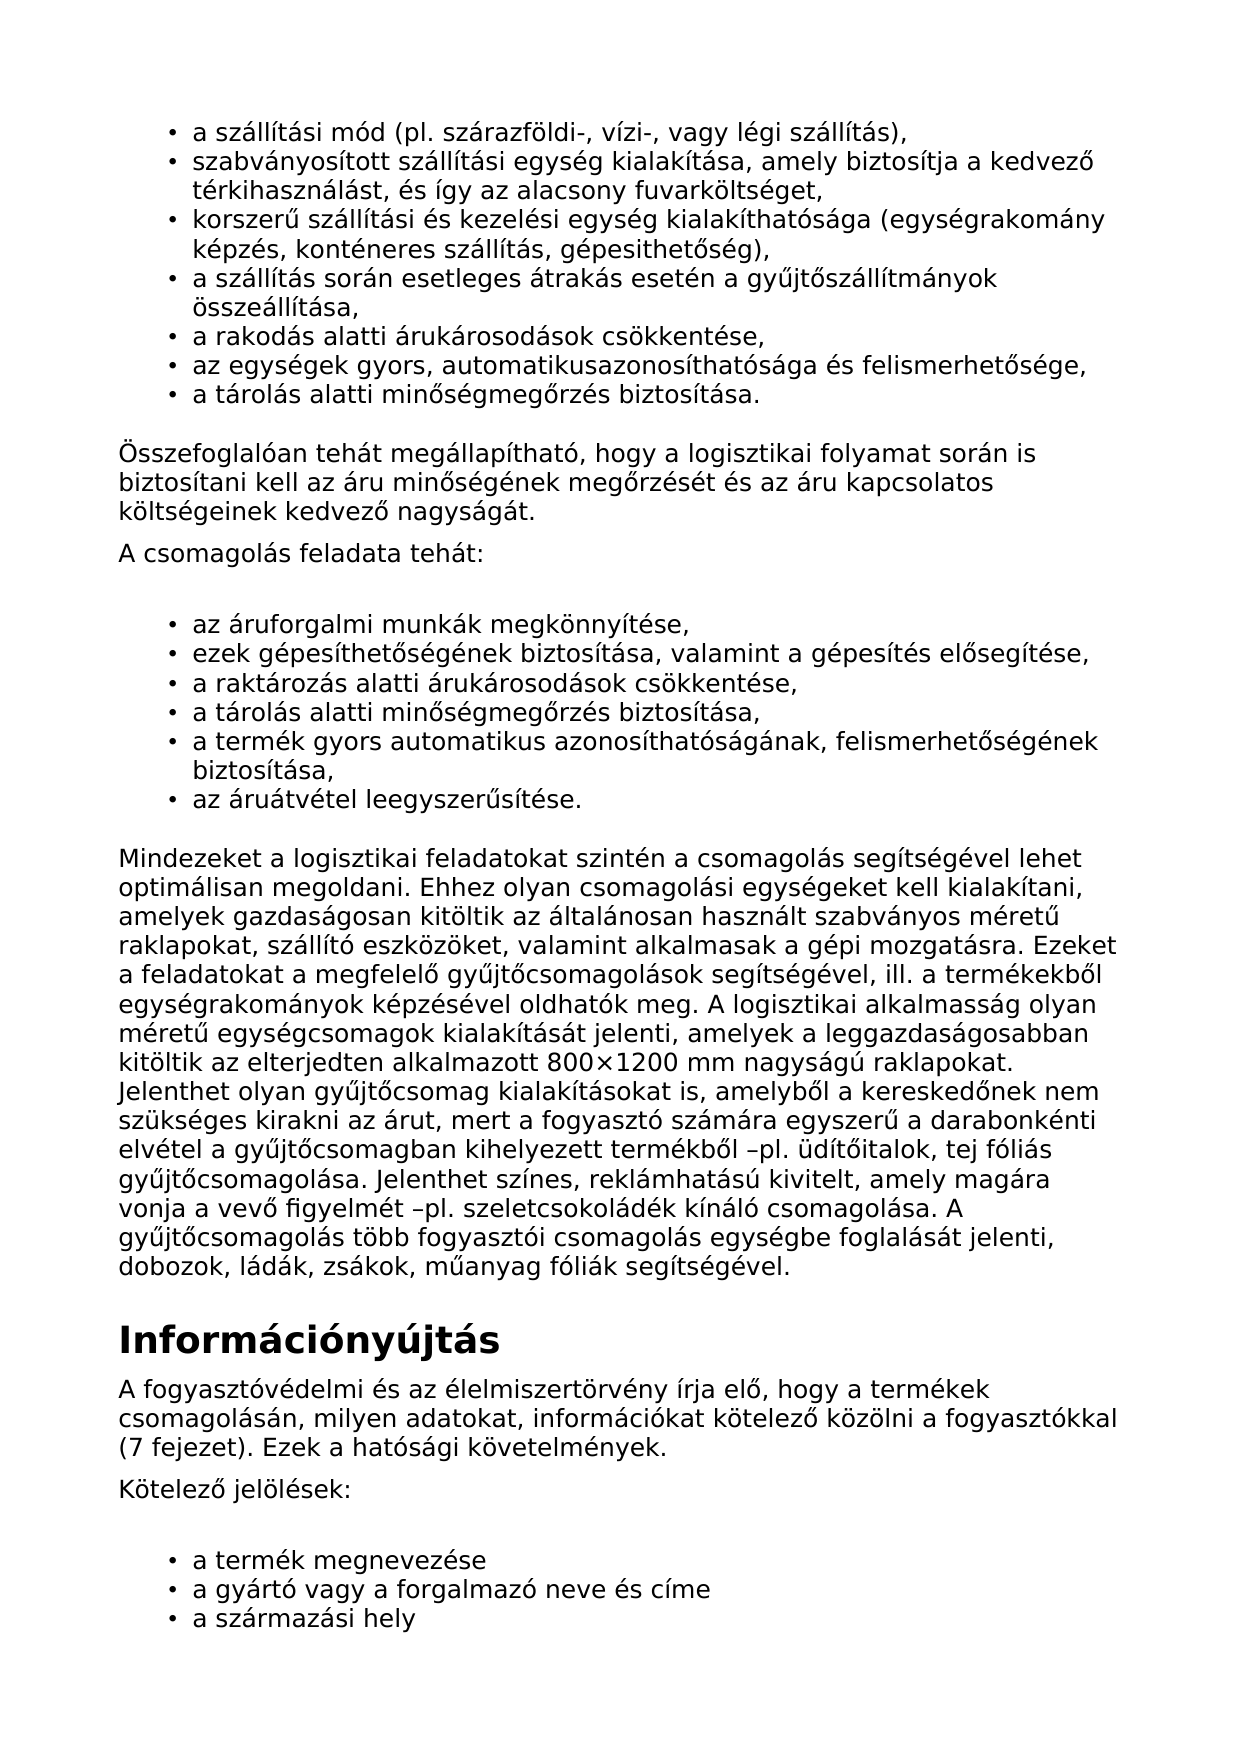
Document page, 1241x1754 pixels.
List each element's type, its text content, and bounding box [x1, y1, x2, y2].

list a tárolás alatti minőségmegőrzés biztosítása. [177, 381, 1122, 410]
list szabványosított szállítási egység kialakítása, amely biztosítja a kedvező térkihasználást, és így az alacsony fuvarköltséget, [177, 147, 1122, 206]
subtitle Információnyújtás [118, 1319, 1122, 1363]
list a tárolás alatti minőségmegőrzés biztosítása, [177, 698, 1122, 727]
list az áruforgalmi munkák megkönnyítése, [177, 610, 1122, 639]
list a termék gyors automatikus azonosíthatóságának, felismerhetőségének biztosítása, [177, 727, 1122, 785]
list a rakodás alatti árukárosodások csökkentése, [177, 322, 1122, 351]
list a származási hely [177, 1605, 1122, 1634]
list a szállítás során esetleges átrakás esetén a gyűjtőszállítmányok összeállítása, [177, 264, 1122, 322]
list az egységek gyors, automatikusazonosíthatósága és felismerhetősége, [177, 351, 1122, 381]
list korszerű szállítási és kezelési egység kialakíthatósága (egységrakomány képzés, konténeres szállítás, gépesithetőség), [177, 206, 1122, 264]
list a raktározás alatti árukárosodások csökkentése, [177, 669, 1122, 698]
text Kötelező jelölések: [118, 1475, 1122, 1504]
list a szállítási mód (pl. szárazföldi-, vízi-, vagy légi szállítás), [177, 118, 1122, 147]
text A fogyasztóvédelmi és az élelmiszertörvény írja elő, hogy a termékek csomagolásán, milyen adatokat, információkat kötelező közölni a fogyasztókkal (7 fejezet). Ezek a hatósági követelmények. [118, 1375, 1122, 1463]
list a termék megnevezése [177, 1546, 1122, 1576]
list ezek gépesíthetőségének biztosítása, valamint a gépesítés elősegítése, [177, 639, 1122, 669]
list a gyártó vagy a forgalmazó neve és címe [177, 1576, 1122, 1605]
text A csomagolás feladata tehát: [118, 539, 1122, 568]
text Összefoglalóan tehát megállapítható, hogy a logisztikai folyamat során is biztosítani kell az áru minőségének megőrzését és az áru kapcsolatos költségeinek kedvező nagyságát. [118, 439, 1122, 527]
list az áruátvétel leegyszerűsítése. [177, 785, 1122, 814]
text Mindezeket a logisztikai feladatokat szintén a csomagolás segítségével lehet optimálisan megoldani. Ehhez olyan csomagolási egységeket kell kialakítani, amelyek gazdaságosan kitöltik az általánosan használt szabványos méretű raklapokat, szállító eszközöket, valamint alkalmasak a gépi mozgatásra. Ezeket a feladatokat a megfelelő gyűjtőcsomagolások segítségével, ill. a termékekből egységrakományok képzésével oldhatók meg. A logisztikai alkalmasság olyan méretű egységcsomagok kialakítását jelenti, amelyek a leggazdaságosabban kitöltik az elterjedten alkalmazott 800×1200 mm nagyságú raklapokat. Jelenthet olyan gyűjtőcsomag kialakításokat is, amelyből a kereskedőnek nem szükséges kirakni az árut, mert a fogyasztó számára egyszerű a darabonkénti elvétel a gyűjtőcsomagban kihelyezett termékből –pl. üdítőitalok, tej fóliás gyűjtőcsomagolása. Jelenthet színes, reklámhatású kivitelt, amely magára vonja a vevő figyelmét –pl. szeletcsokoládék kínáló csomagolása. A gyűjtőcsomagolás több fogyasztói csomagolás egységbe foglalását jelenti, dobozok, ládák, zsákok, műanyag fóliák segítségével. [118, 844, 1122, 1282]
